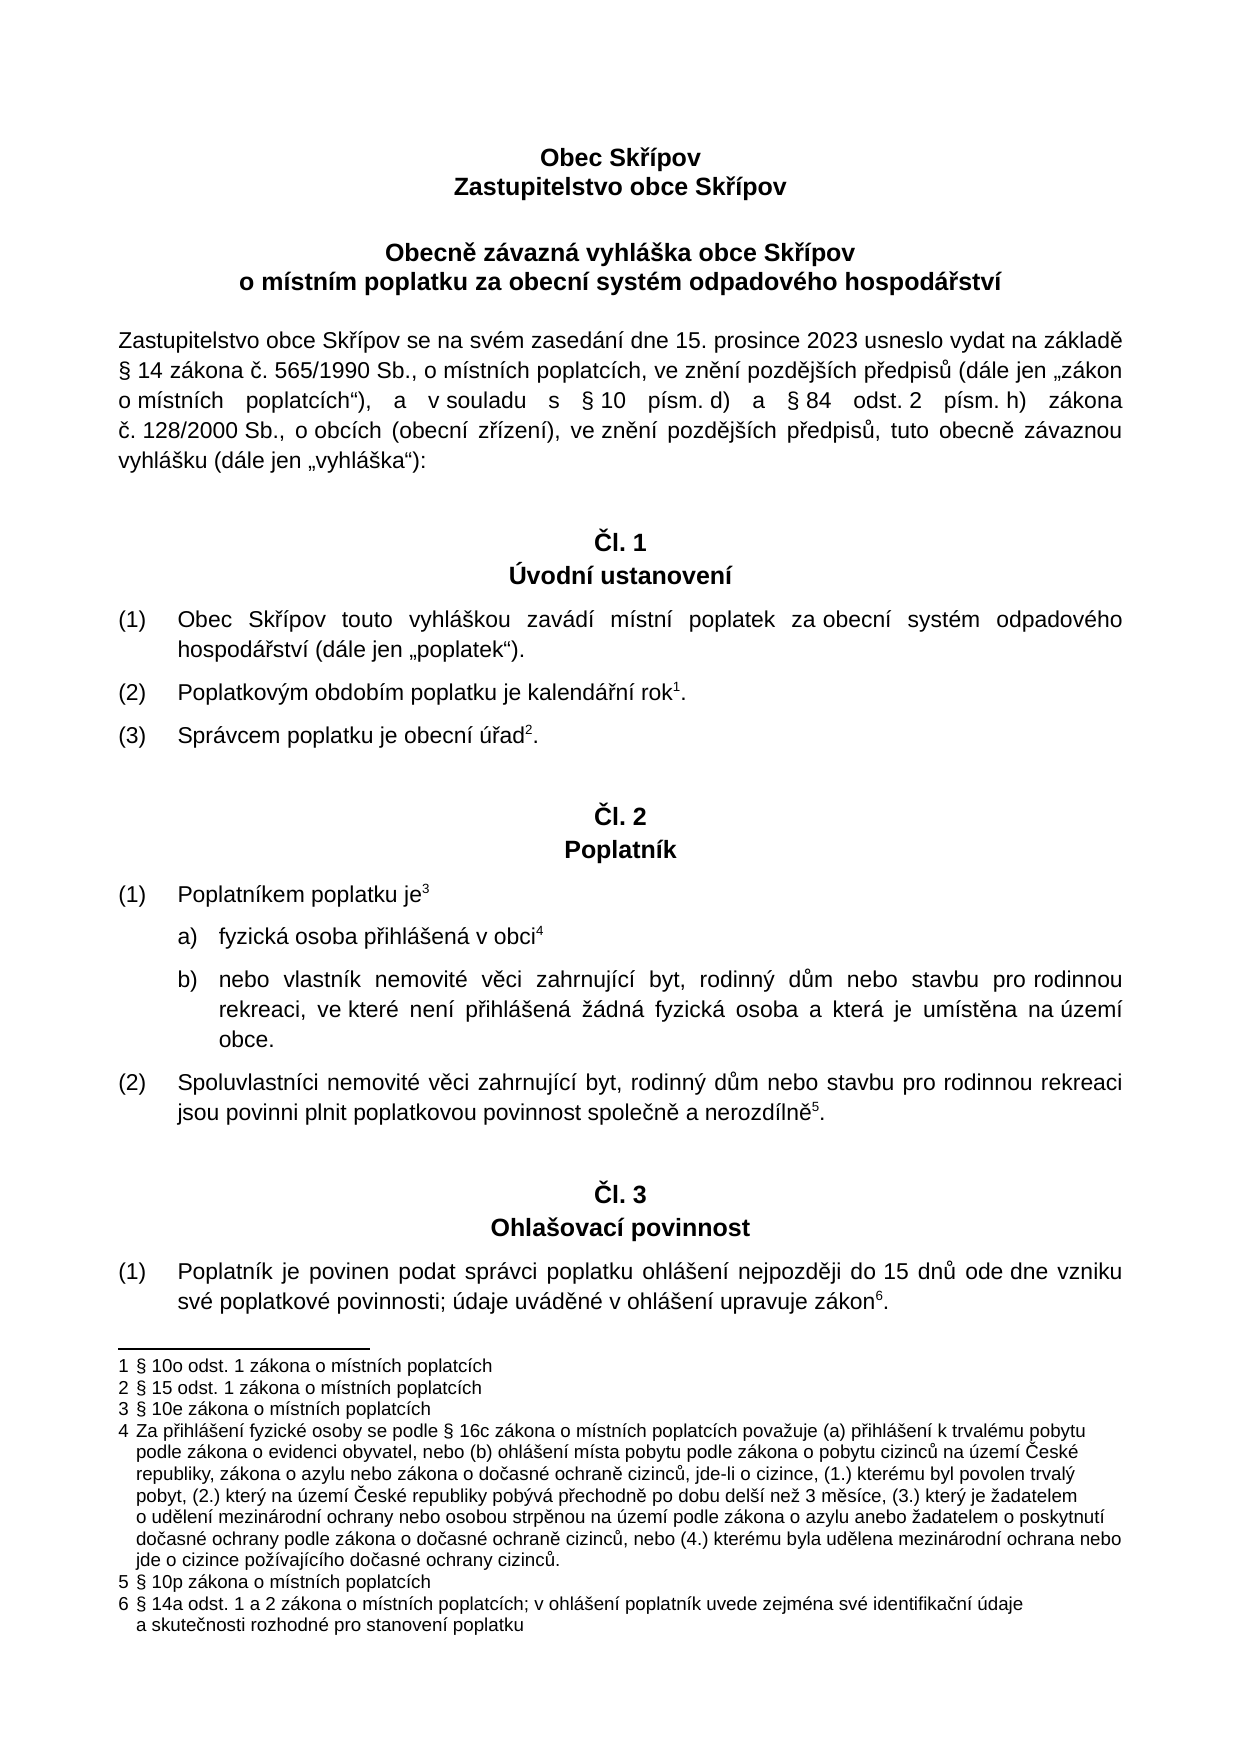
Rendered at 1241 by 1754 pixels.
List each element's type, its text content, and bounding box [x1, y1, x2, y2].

list Za přihlášení fyzické osoby se podle § 16c zákona o místních poplatcích považuje (a) přihlášení k trvalému pobytu podle zákona o evidenci obyvatel, nebo (b) ohlášení místa pobytu podle zákona o pobytu cizinců na území České republiky, zákona o azylu nebo zákona o dočasné ochraně cizinců, jde-li o cizince, (1.) kterému byl povolen trvalý pobyt, (2.) který na území České republiky pobývá přechodně po dobu delší než 3 měsíce, (3.) který je žadatelem o udělení mezinárodní ochrany nebo osobou strpěnou na území podle zákona o azylu anebo žadatelem o poskytnutí dočasné ochrany podle zákona o dočasné ochraně cizinců, nebo (4.) kterému byla udělena mezinárodní ochrana nebo jde o cizince požívajícího dočasné ochrany cizinců. [118, 1420, 1122, 1571]
list Poplatníkem poplatku je [118, 881, 1122, 907]
list § 15 odst. 1 zákona o místních poplatcích [118, 1377, 1122, 1398]
list Obec Skřípov touto vyhláškou zavádí místní poplatek za obecní systém odpadového hospodářství (dále jen „poplatek“). [118, 606, 1122, 663]
subtitle Čl. 3 Ohlašovací povinnost [118, 1179, 1122, 1241]
text Zastupitelstvo obce Skřípov se na svém zasedání dne 15. prosince 2023 usneslo vydat na základě § 14 zákona č. 565/1990 Sb., o místních poplatcích, ve znění pozdějších předpisů (dále jen „zákon o místních poplatcích“), a v souladu s § 10 písm. d) a § 84 odst. 2 písm. h) zákona č. 128/2000 Sb., o obcích (obecní zřízení), ve znění pozdějších předpisů, tuto obecně závaznou vyhlášku (dále jen „vyhláška“): [118, 327, 1122, 474]
list Spoluvlastníci nemovité věci zahrnující byt, rodinný dům nebo stavbu pro rodinnou rekreaci jsou povinni plnit poplatkovou povinnost společně a nerozdílně. [118, 1069, 1122, 1126]
subtitle Obecně závazná vyhláška obce Skřípov o místním poplatku za obecní systém odpadového hospodářství [118, 238, 1122, 295]
list Poplatník je povinen podat správci poplatku ohlášení nejpozději do 15 dnů ode dne vzniku své poplatkové povinnosti; údaje uváděné v ohlášení upravuje zákon. [118, 1258, 1122, 1315]
subtitle Čl. 1 Úvodní ustanovení [118, 528, 1122, 589]
list fyzická osoba přihlášená v obci [177, 923, 1122, 950]
title Obec Skřípov Zastupitelstvo obce Skřípov [118, 143, 1122, 201]
list Správcem poplatku je obecní úřad. [118, 722, 1122, 748]
list § 10p zákona o místních poplatcích [118, 1571, 1122, 1592]
list nebo vlastník nemovité věci zahrnující byt, rodinný dům nebo stavbu pro rodinnou rekreaci, ve které není přihlášená žádná fyzická osoba a která je umístěna na území obce. [177, 966, 1122, 1053]
list § 10e zákona o místních poplatcích [118, 1398, 1122, 1420]
subtitle Čl. 2 Poplatník [118, 802, 1122, 864]
list § 14a odst. 1 a 2 zákona o místních poplatcích; v ohlášení poplatník uvede zejména své identifikační údaje a skutečnosti rozhodné pro stanovení poplatku [118, 1592, 1122, 1635]
list § 10o odst. 1 zákona o místních poplatcích [118, 1355, 1122, 1377]
list Poplatkovým obdobím poplatku je kalendářní rok. [118, 679, 1122, 706]
